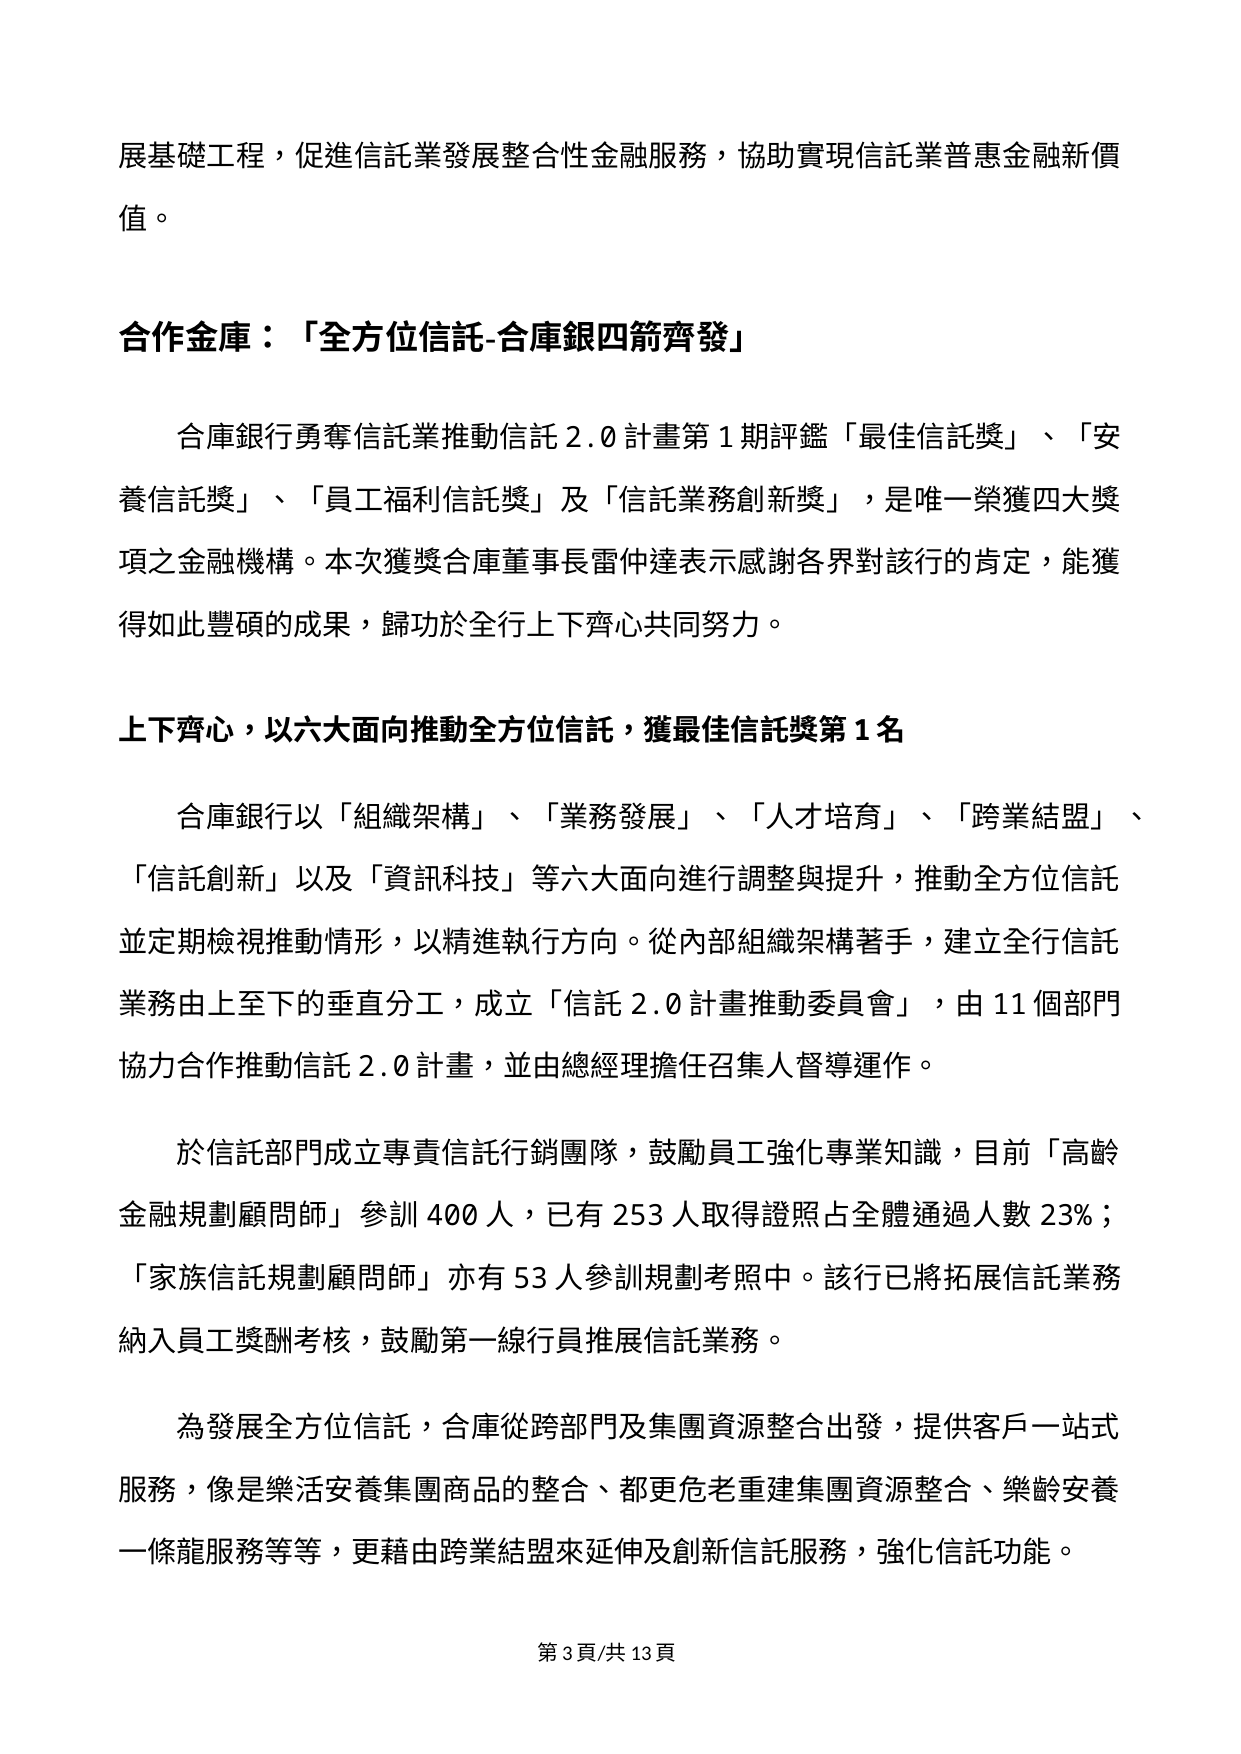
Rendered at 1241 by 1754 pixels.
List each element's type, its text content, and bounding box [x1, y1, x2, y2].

text 合作金庫：「全方位信託-合庫銀四箭齊發」 [118, 293, 1122, 356]
text 為發展全方位信託，合庫從跨部門及集團資源整合出發，提供客戶一站式服務，像是樂活安養集團商品的整合、都更危老重建集團資源整合、樂齡安養一條龍服務等等，更藉由跨業結盟來延伸及創新信託服務，強化信託功能。 [118, 1383, 1122, 1571]
text 合庫銀行以「組織架構」、「業務發展」、「人才培育」、「跨業結盟」、「信託創新」以及「資訊科技」等六大面向進行調整與提升，推動全方位信託，並定期檢視推動情形，以精進執行方向。從內部組織架構著手，建立全行信託業務由上至下的垂直分工，成立「信託2.0計畫推動委員會」，由11個部門協力合作推動信託2.0計畫，並由總經理擔任召集人督導運作。 [118, 773, 1122, 1085]
text 合庫銀行勇奪信託業推動信託2.0計畫第1期評鑑「最佳信託獎」、「安養信託獎」、「員工福利信託獎」及「信託業務創新獎」，是唯一榮獲四大獎項之金融機構。本次獲獎合庫董事長雷仲達表示感謝各界對該行的肯定，能獲得如此豐碩的成果，歸功於全行上下齊心共同努力。 [118, 393, 1122, 643]
text 上下齊心，以六大面向推動全方位信託，獲最佳信託獎第1名 [118, 686, 1122, 749]
text 於信託部門成立專責信託行銷團隊，鼓勵員工強化專業知識，目前「高齡金融規劃顧問師」參訓400人，已有253人取得證照占全體通過人數23%；「家族信託規劃顧問師」亦有53人參訓規劃考照中。該行已將拓展信託業務納入員工獎酬考核，鼓勵第一線行員推展信託業務。 [118, 1109, 1122, 1359]
text 展基礎工程，促進信託業發展整合性金融服務，協助實現信託業普惠金融新價值。 [118, 112, 1122, 237]
